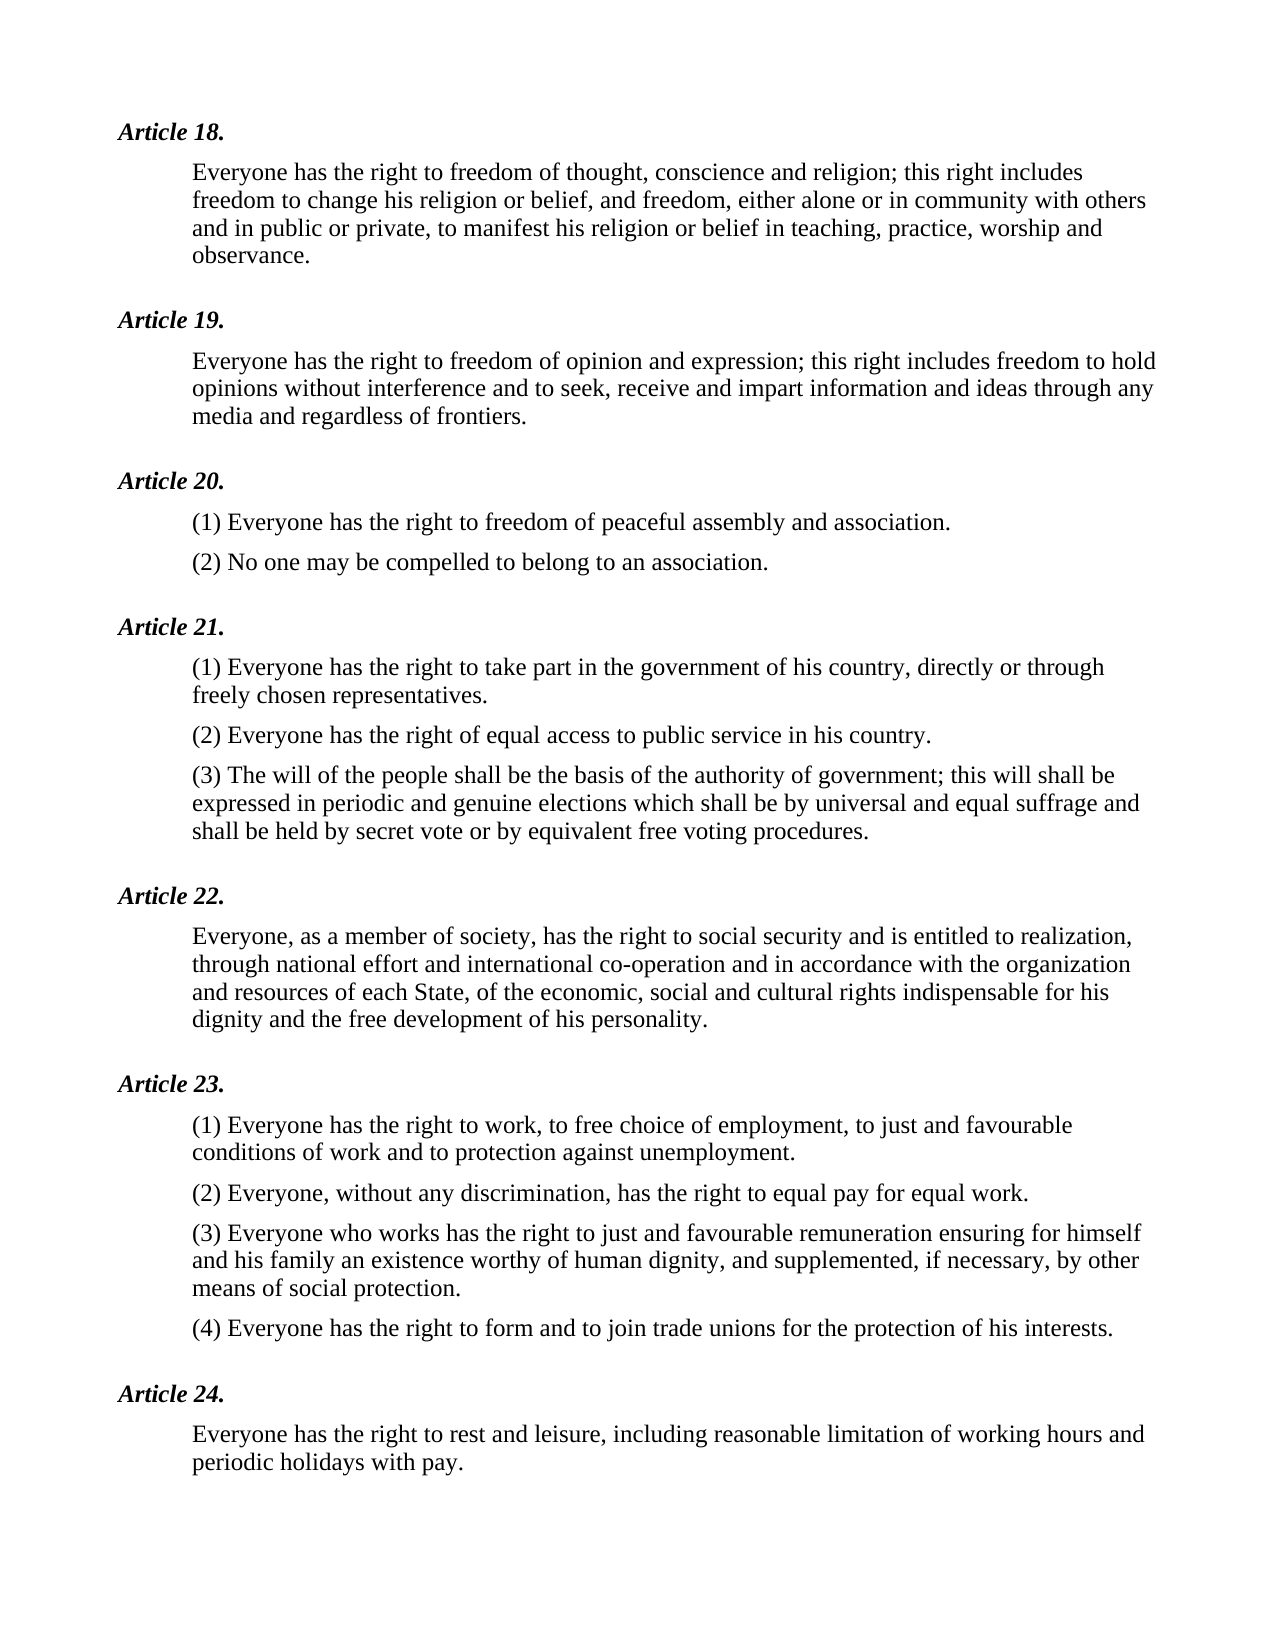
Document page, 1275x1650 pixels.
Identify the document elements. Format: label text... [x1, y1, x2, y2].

subtitle Article 19. [118, 307, 1157, 334]
list Everyone, as a member of society, has the right to social security and is entitled to realization, through national effort and international co-operation and in accordance with the organization and resources of each State, of the economic, social and cultural rights indispensable for his dignity and the free development of his personality. [162, 922, 1157, 1033]
subtitle Article 18. [118, 118, 1157, 146]
subtitle Article 24. [118, 1380, 1157, 1407]
list (3) Everyone who works has the right to just and favourable remuneration ensuring for himself and his family an existence worthy of human dignity, and supplemented, if necessary, by other means of social protection. [162, 1219, 1157, 1302]
list Everyone has the right to freedom of thought, conscience and religion; this right includes freedom to change his religion or belief, and freedom, either alone or in community with others and in public or private, to manifest his religion or belief in teaching, practice, worship and observance. [162, 158, 1157, 269]
list (2) Everyone has the right of equal access to public service in his country. [162, 721, 1157, 749]
list (1) Everyone has the right to work, to free choice of employment, to just and favourable conditions of work and to protection against unemployment. [162, 1111, 1157, 1166]
list Everyone has the right to rest and leisure, including reasonable limitation of working hours and periodic holidays with pay. [162, 1420, 1157, 1475]
list (2) Everyone, without any discrimination, has the right to equal pay for equal work. [162, 1179, 1157, 1206]
list (3) The will of the people shall be the basis of the authority of government; this will shall be expressed in periodic and genuine elections which shall be by universal and equal suffrage and shall be held by secret vote or by equivalent free voting procedures. [162, 761, 1157, 844]
subtitle Article 20. [118, 467, 1157, 495]
list (4) Everyone has the right to form and to join trade unions for the protection of his interests. [162, 1314, 1157, 1342]
subtitle Article 21. [118, 613, 1157, 641]
subtitle Article 23. [118, 1071, 1157, 1098]
list (2) No one may be compelled to belong to an association. [162, 548, 1157, 576]
list Everyone has the right to freedom of opinion and expression; this right includes freedom to hold opinions without interference and to seek, receive and impart information and ideas through any media and regardless of frontiers. [162, 347, 1157, 430]
list (1) Everyone has the right to freedom of peaceful assembly and association. [162, 508, 1157, 535]
list (1) Everyone has the right to take part in the government of his country, directly or through freely chosen representatives. [162, 653, 1157, 709]
subtitle Article 22. [118, 882, 1157, 910]
